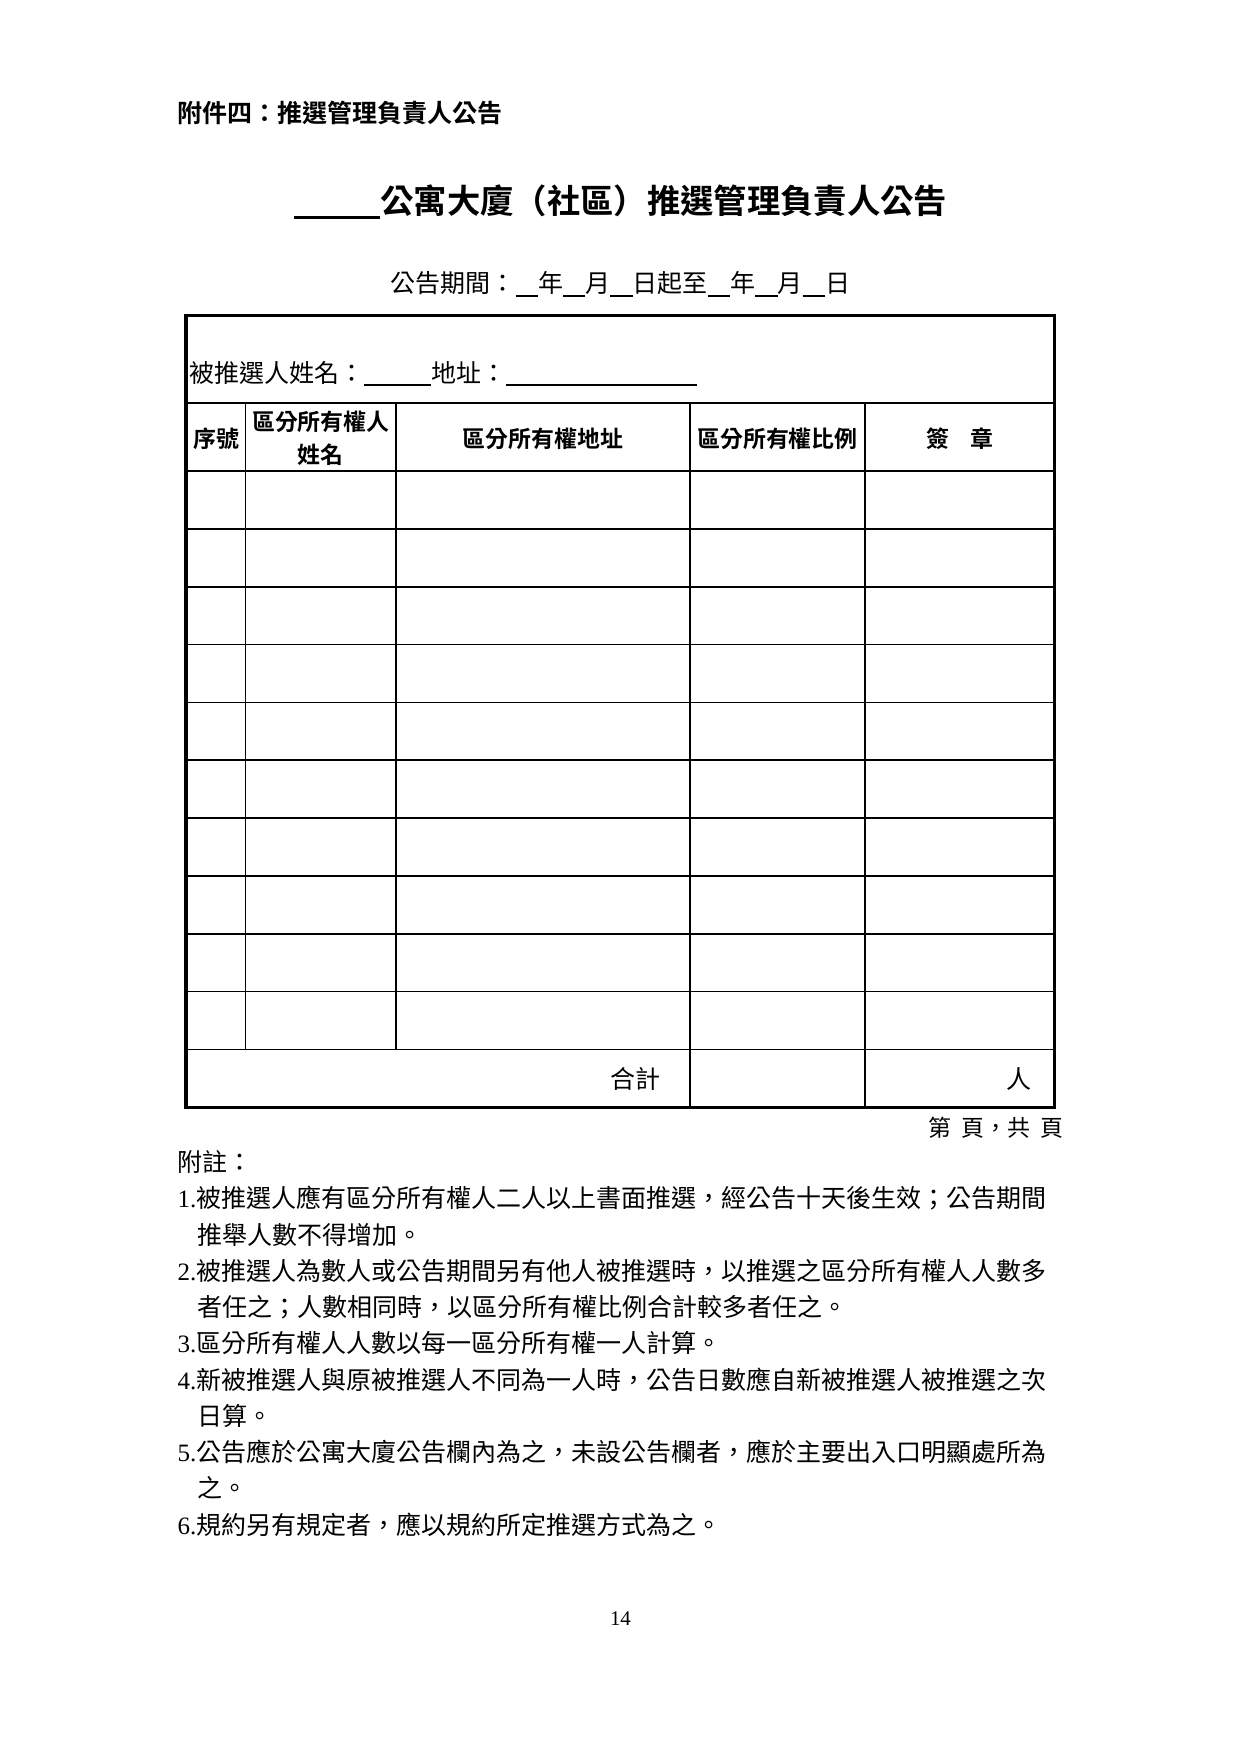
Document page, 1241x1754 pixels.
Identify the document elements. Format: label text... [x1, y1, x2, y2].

table_cell [397, 819, 689, 875]
text 第 頁，共 頁 [177, 1109, 1063, 1143]
text 附件四：推選管理負責人公告 [177, 89, 1063, 130]
table_cell [397, 935, 689, 991]
table_cell [397, 761, 689, 817]
table_cell [246, 588, 395, 644]
table_cell [188, 530, 245, 586]
table_cell [397, 588, 689, 644]
table_cell [246, 645, 395, 702]
text 6.規約另有規定者，應以規約所定推選方式為之。 [177, 1505, 1063, 1541]
table_cell [188, 877, 245, 933]
table_cell [246, 877, 395, 933]
table_cell [866, 877, 1053, 933]
text 3.區分所有權人人數以每一區分所有權一人計算。 [177, 1324, 1063, 1360]
table_cell [397, 472, 689, 528]
table_cell [397, 530, 689, 586]
table_cell [188, 992, 245, 1048]
table_cell [397, 992, 689, 1048]
table_cell 人 [866, 1050, 1053, 1106]
table_cell [691, 530, 864, 586]
table_cell [866, 472, 1053, 528]
table_cell 合計 [188, 1050, 689, 1106]
text 2.被推選人為數人或公告期間另有他人被推選時，以推選之區分所有權人人數多者任之；人數相同時，以區分所有權比例合計較多者任之。 [177, 1251, 1063, 1324]
table_cell [866, 588, 1053, 644]
table_cell 區分所有權地址 [397, 404, 689, 470]
table_cell [188, 761, 245, 817]
table_cell [866, 530, 1053, 586]
table_cell [246, 819, 395, 875]
table_cell [866, 992, 1053, 1048]
table_cell [866, 819, 1053, 875]
table_cell [246, 761, 395, 817]
table_cell [866, 645, 1053, 702]
table_cell [866, 935, 1053, 991]
text 公告期間： 年 月 日起至 年 月 日 [177, 259, 1063, 301]
table_cell [188, 819, 245, 875]
table_cell [246, 935, 395, 991]
text 附註： [177, 1143, 1063, 1179]
table_cell [397, 877, 689, 933]
table_cell 簽 章 [866, 404, 1053, 470]
table_cell [691, 645, 864, 702]
table_cell [397, 703, 689, 759]
table_cell [246, 703, 395, 759]
table_cell [691, 819, 864, 875]
table_cell 區分所有權比例 [691, 404, 864, 470]
table_cell [246, 472, 395, 528]
table_cell [188, 935, 245, 991]
table_cell [691, 703, 864, 759]
table_cell [246, 992, 395, 1048]
table_cell [691, 1050, 864, 1106]
text 公寓大廈（社區）推選管理負責人公告 [177, 180, 1063, 222]
text 4.新被推選人與原被推選人不同為一人時，公告日數應自新被推選人被推選之次日算。 [177, 1360, 1063, 1433]
table_cell [691, 761, 864, 817]
table_cell [691, 935, 864, 991]
table_cell [397, 645, 689, 702]
table_cell [188, 645, 245, 702]
text 1.被推選人應有區分所有權人二人以上書面推選，經公告十天後生效；公告期間推舉人數不得增加。 [177, 1179, 1063, 1251]
table_cell [188, 588, 245, 644]
table_cell [691, 588, 864, 644]
table_cell 區分所有權人姓名 [246, 404, 395, 470]
table_cell [691, 472, 864, 528]
table_cell 序號 [188, 404, 245, 470]
table_header 被推選人姓名： 地址： [188, 317, 1053, 402]
table_cell [691, 877, 864, 933]
table_cell [866, 703, 1053, 759]
text 5.公告應於公寓大廈公告欄內為之，未設公告欄者，應於主要出入口明顯處所為之。 [177, 1433, 1063, 1505]
table_cell [866, 761, 1053, 817]
table_cell [246, 530, 395, 586]
table_cell [188, 472, 245, 528]
table_cell [188, 703, 245, 759]
table_cell [691, 992, 864, 1048]
